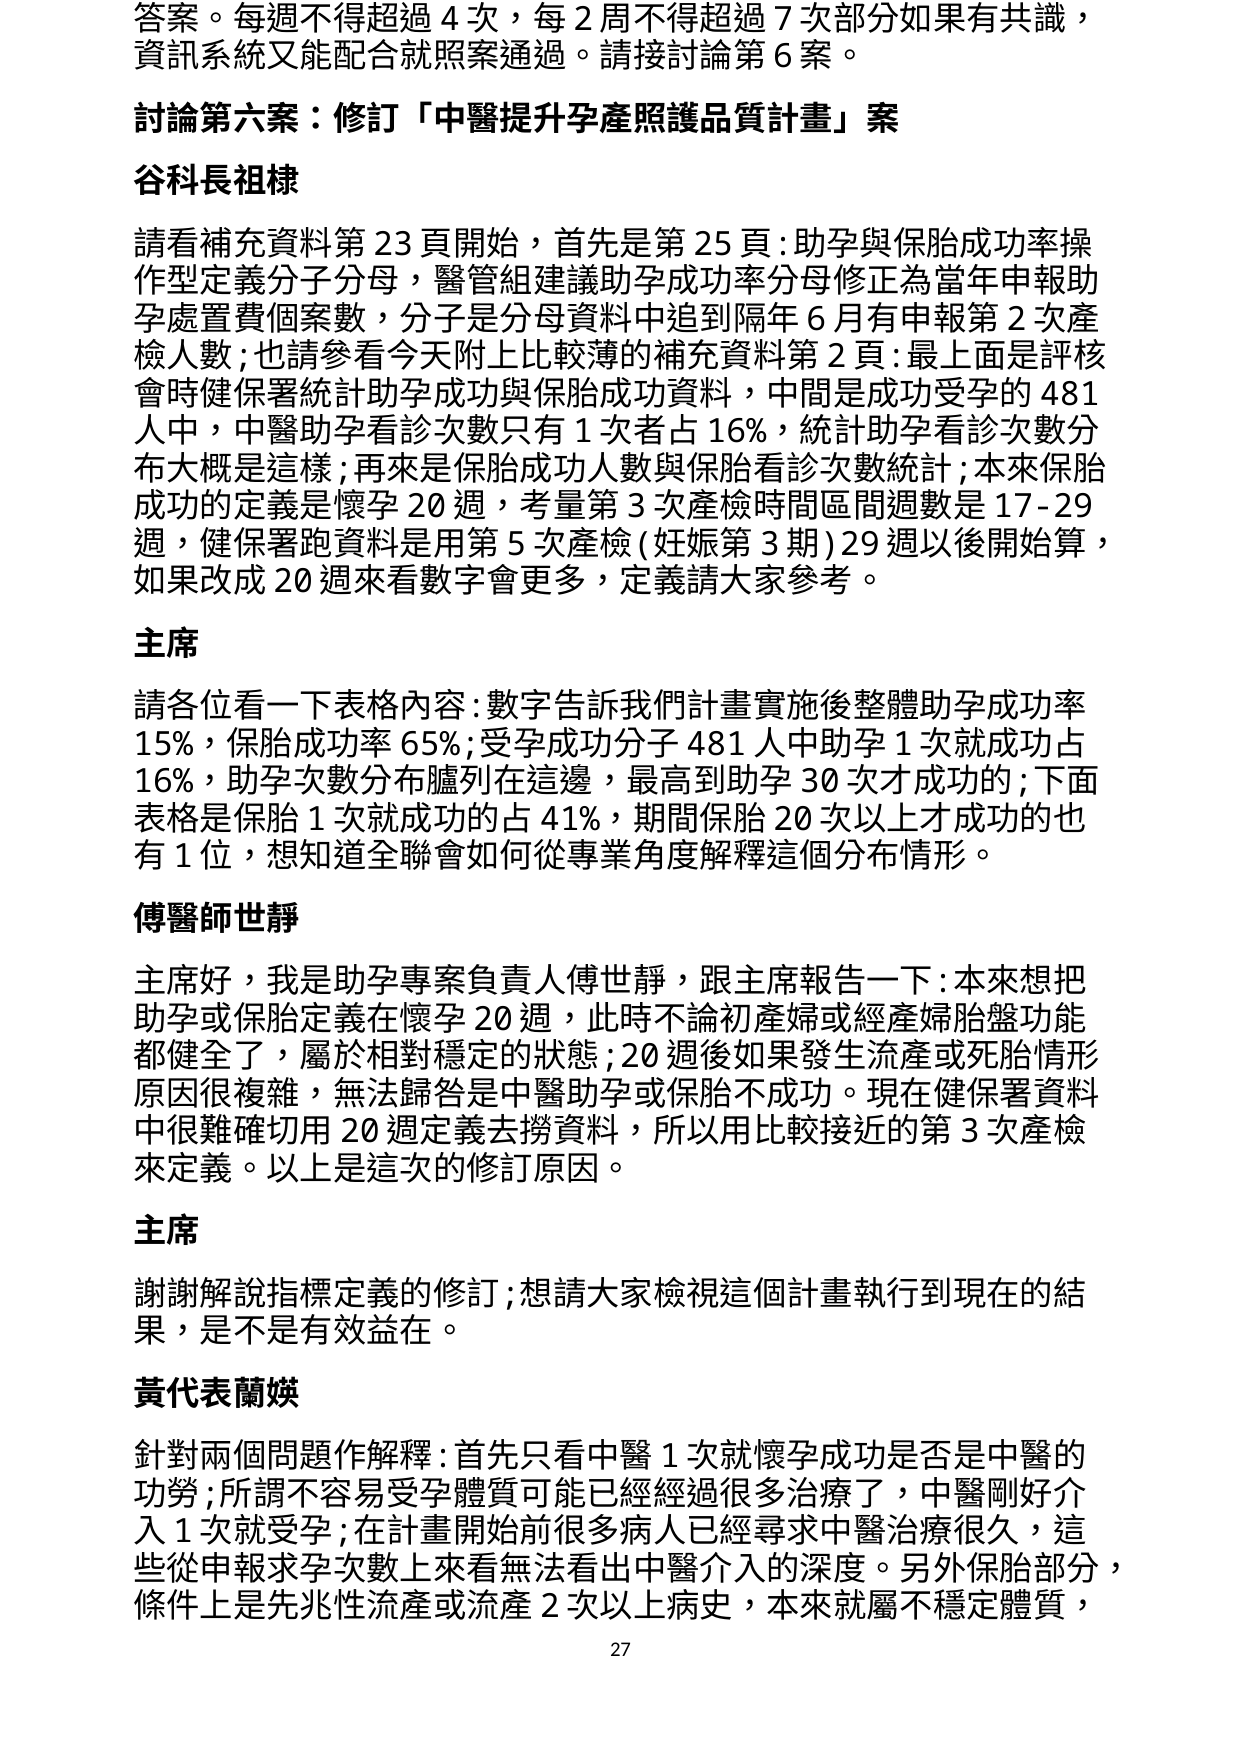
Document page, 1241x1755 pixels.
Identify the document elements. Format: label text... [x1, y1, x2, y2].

text 黃代表蘭媖 [133, 1375, 1107, 1412]
text 討論第六案：修訂「中醫提升孕產照護品質計畫」案 [133, 100, 1107, 137]
text 主席好，我是助孕專案負責人傅世靜，跟主席報告一下:本來想把助孕或保胎定義在懷孕20週，此時不論初產婦或經產婦胎盤功能都健全了，屬於相對穩定的狀態;20週後如果發生流產或死胎情形原因很複雜，無法歸咎是中醫助孕或保胎不成功。現在健保署資料中很難確切用20週定義去撈資料，所以用比較接近的第3次產檢來定義。以上是這次的修訂原因。 [133, 962, 1107, 1187]
text 主席 [133, 625, 1107, 662]
text 請各位看一下表格內容:數字告訴我們計畫實施後整體助孕成功率15%，保胎成功率65%;受孕成功分子481人中助孕1次就成功占16%，助孕次數分布臚列在這邊，最高到助孕30次才成功的;下面表格是保胎1次就成功的占41%，期間保胎20次以上才成功的也有1位，想知道全聯會如何從專業角度解釋這個分布情形。 [133, 687, 1107, 875]
text 請看補充資料第23頁開始，首先是第25頁:助孕與保胎成功率操作型定義分子分母，醫管組建議助孕成功率分母修正為當年申報助孕處置費個案數，分子是分母資料中追到隔年6月有申報第2次產檢人數;也請參看今天附上比較薄的補充資料第2頁:最上面是評核會時健保署統計助孕成功與保胎成功資料，中間是成功受孕的481人中，中醫助孕看診次數只有1次者占16%，統計助孕看診次數分布大概是這樣;再來是保胎成功人數與保胎看診次數統計;本來保胎成功的定義是懷孕20週，考量第3次產檢時間區間週數是17-29週，健保署跑資料是用第5次產檢(妊娠第3期)29週以後開始算，如果改成20週來看數字會更多，定義請大家參考。 [133, 225, 1107, 600]
text 谷科長祖棣 [133, 162, 1107, 200]
text 針對兩個問題作解釋:首先只看中醫1次就懷孕成功是否是中醫的功勞;所謂不容易受孕體質可能已經經過很多治療了，中醫剛好介入1次就受孕;在計畫開始前很多病人已經尋求中醫治療很久，這些從申報求孕次數上來看無法看出中醫介入的深度。另外保胎部分，條件上是先兆性流產或流產2次以上病史，本來就屬不穩定體質，整個孕程也不鼓勵病人多吃中藥，如果保胎1次就受孕穩定，那也不會積極請病人回診。這些因素在解釋統計數據上都要考量。 [133, 1437, 1107, 1625]
text 答案。每週不得超過4次，每2周不得超過7次部分如果有共識，資訊系統又能配合就照案通過。請接討論第6案。 [133, 0, 1107, 75]
text 主席 [133, 1212, 1107, 1250]
text 謝謝解說指標定義的修訂;想請大家檢視這個計畫執行到現在的結果，是不是有效益在。 [133, 1275, 1107, 1350]
text 傅醫師世靜 [133, 900, 1107, 937]
